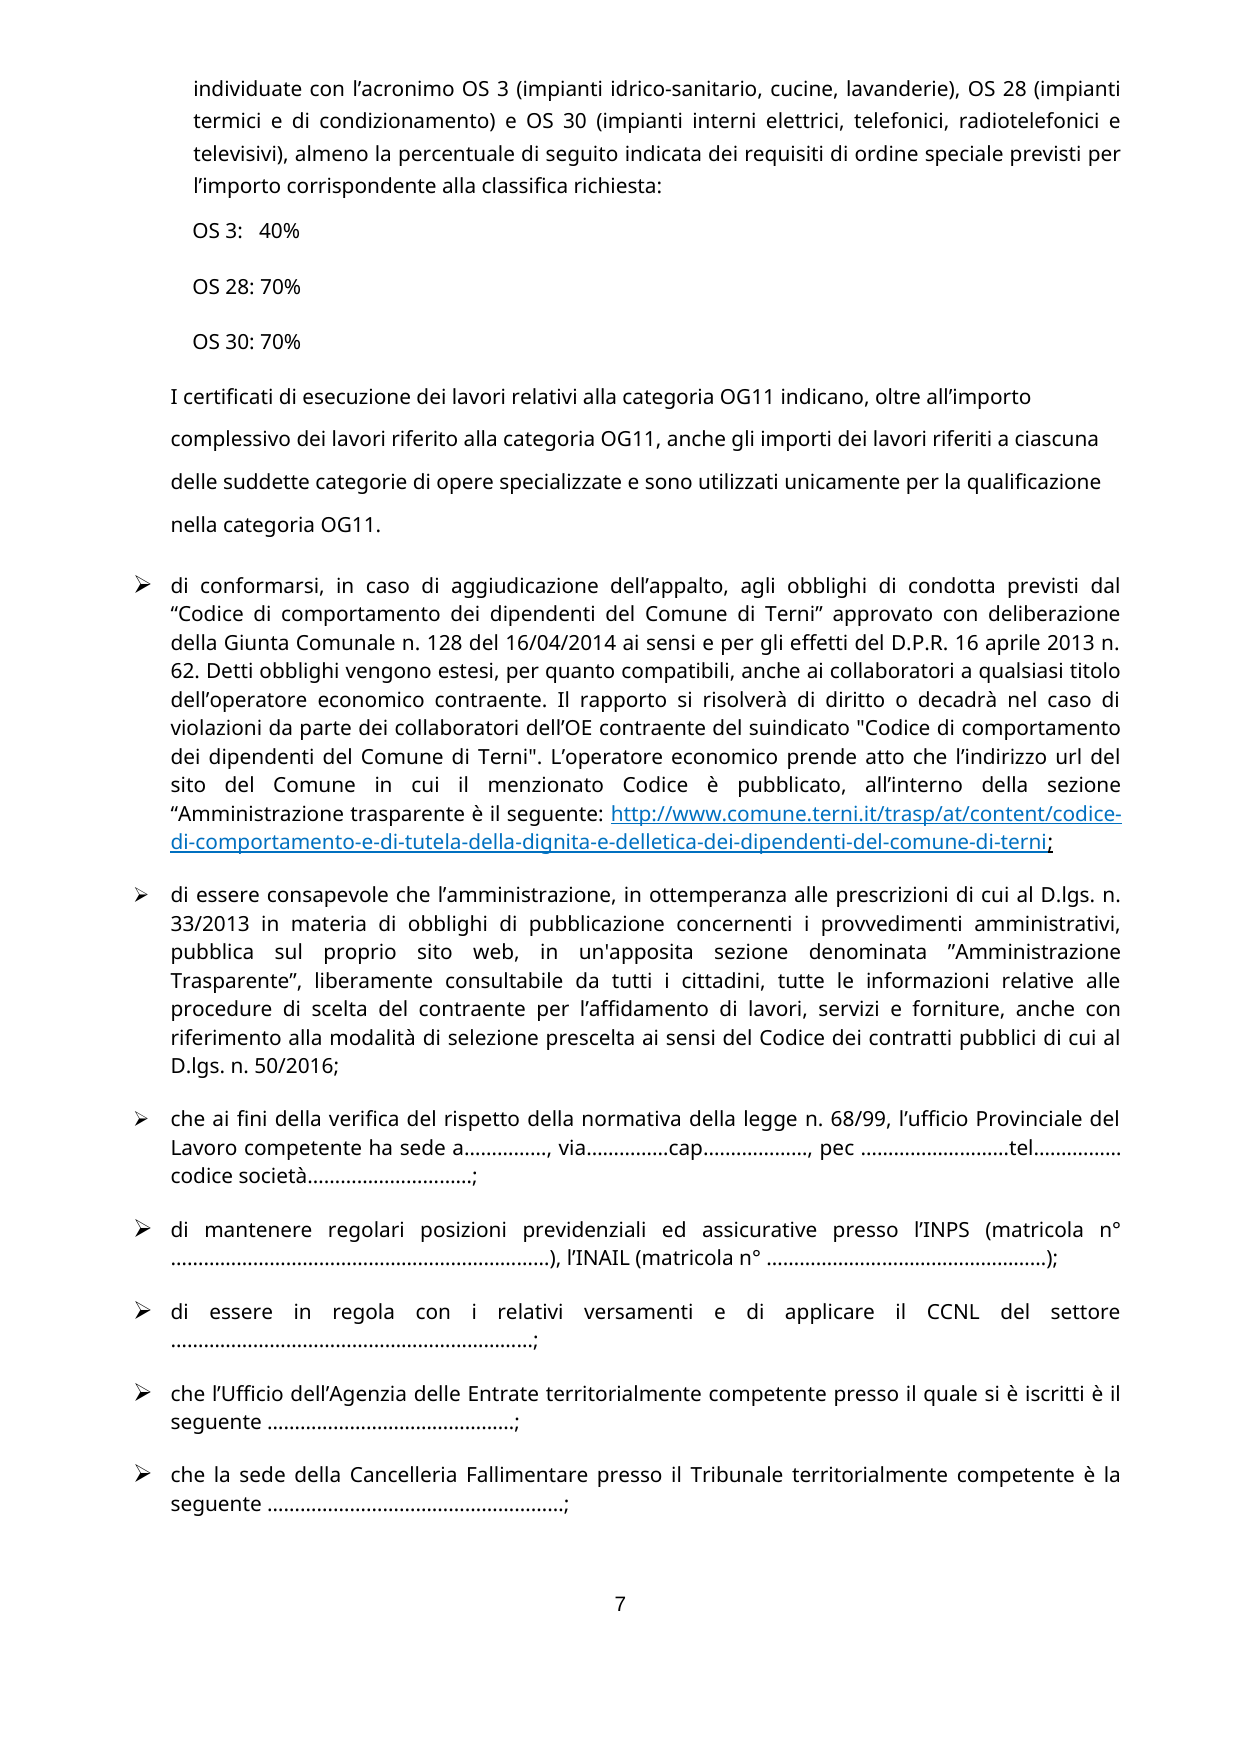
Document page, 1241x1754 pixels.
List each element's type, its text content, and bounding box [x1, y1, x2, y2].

list che la sede della Cancelleria Fallimentare presso il Tribunale territorialmente competente è la seguente ………………………………………………; [133, 1461, 1122, 1517]
list che l’Ufficio dell’Agenzia delle Entrate territorialmente competente presso il quale si è iscritti è il seguente ………………………………………; [133, 1379, 1122, 1436]
list che ai fini della verifica del rispetto della normativa della legge n. 68/99, l’ufficio Provinciale del Lavoro competente ha sede a……………, via……………cap.………………, pec ………………………tel.……………codice società…………………………; [133, 1104, 1122, 1190]
text OS 30: 70% [170, 327, 1122, 355]
list individuate con l’acronimo OS 3 (impianti idrico-sanitario, cucine, lavanderie), OS 28 (impianti termici e di condizionamento) e OS 30 (impianti interni elettrici, telefonici, radiotelefonici e televisivi), almeno la percentuale di seguito indicata dei requisiti di ordine speciale previsti per l’importo corrispondente alla classifica richiesta: [156, 74, 1122, 200]
text I certificati di esecuzione dei lavori relativi alla categoria OG11 indicano, oltre all’importo complessivo dei lavori riferito alla categoria OG11, anche gli importi dei lavori riferiti a ciascuna delle suddette categorie di opere specializzate e sono utilizzati unicamente per la qualificazione nella categoria OG11. [170, 382, 1122, 538]
text OS 3: 40% [170, 217, 1122, 245]
list di conformarsi, in caso di aggiudicazione dell’appalto, agli obblighi di condotta previsti dal “Codice di comportamento dei dipendenti del Comune di Terni” approvato con deliberazione della Giunta Comunale n. 128 del 16/04/2014 ai sensi e per gli effetti del D.P.R. 16 aprile 2013 n. 62. Detti obblighi vengono estesi, per quanto compatibili, anche ai collaboratori a qualsiasi titolo dell’operatore economico contraente. Il rapporto si risolverà di diritto o decadrà nel caso di violazioni da parte dei collaboratori dell’OE contraente del suindicato "Codice di comportamento dei dipendenti del Comune di Terni". L’operatore economico prende atto che l’indirizzo url del sito del Comune in cui il menzionato Codice è pubblicato, all’interno della sezione “Amministrazione trasparente è il seguente: http://www.comune.terni.it/trasp/at/content/codice-di-comportamento-e-di-tutela-della-dignita-e-delletica-dei-dipendenti-del-comune-di-terni; [133, 571, 1122, 856]
list di essere consapevole che l’amministrazione, in ottemperanza alle prescrizioni di cui al D.lgs. n. 33/2013 in materia di obblighi di pubblicazione concernenti i provvedimenti amministrativi, pubblica sul proprio sito web, in un'apposita sezione denominata ”Amministrazione Trasparente”, liberamente consultabile da tutti i cittadini, tutte le informazioni relative alle procedure di scelta del contraente per l’affidamento di lavori, servizi e forniture, anche con riferimento alla modalità di selezione prescelta ai sensi del Codice dei contratti pubblici di cui al D.lgs. n. 50/2016; [133, 881, 1122, 1079]
text OS 28: 70% [170, 272, 1122, 300]
list di essere in regola con i relativi versamenti e di applicare il CCNL del settore …………………………………………………………; [133, 1297, 1122, 1354]
list di mantenere regolari posizioni previdenziali ed assicurative presso l’INPS (matricola n° ……………………………………………………………), l’INAIL (matricola n° ……………………………………………); [133, 1215, 1122, 1272]
